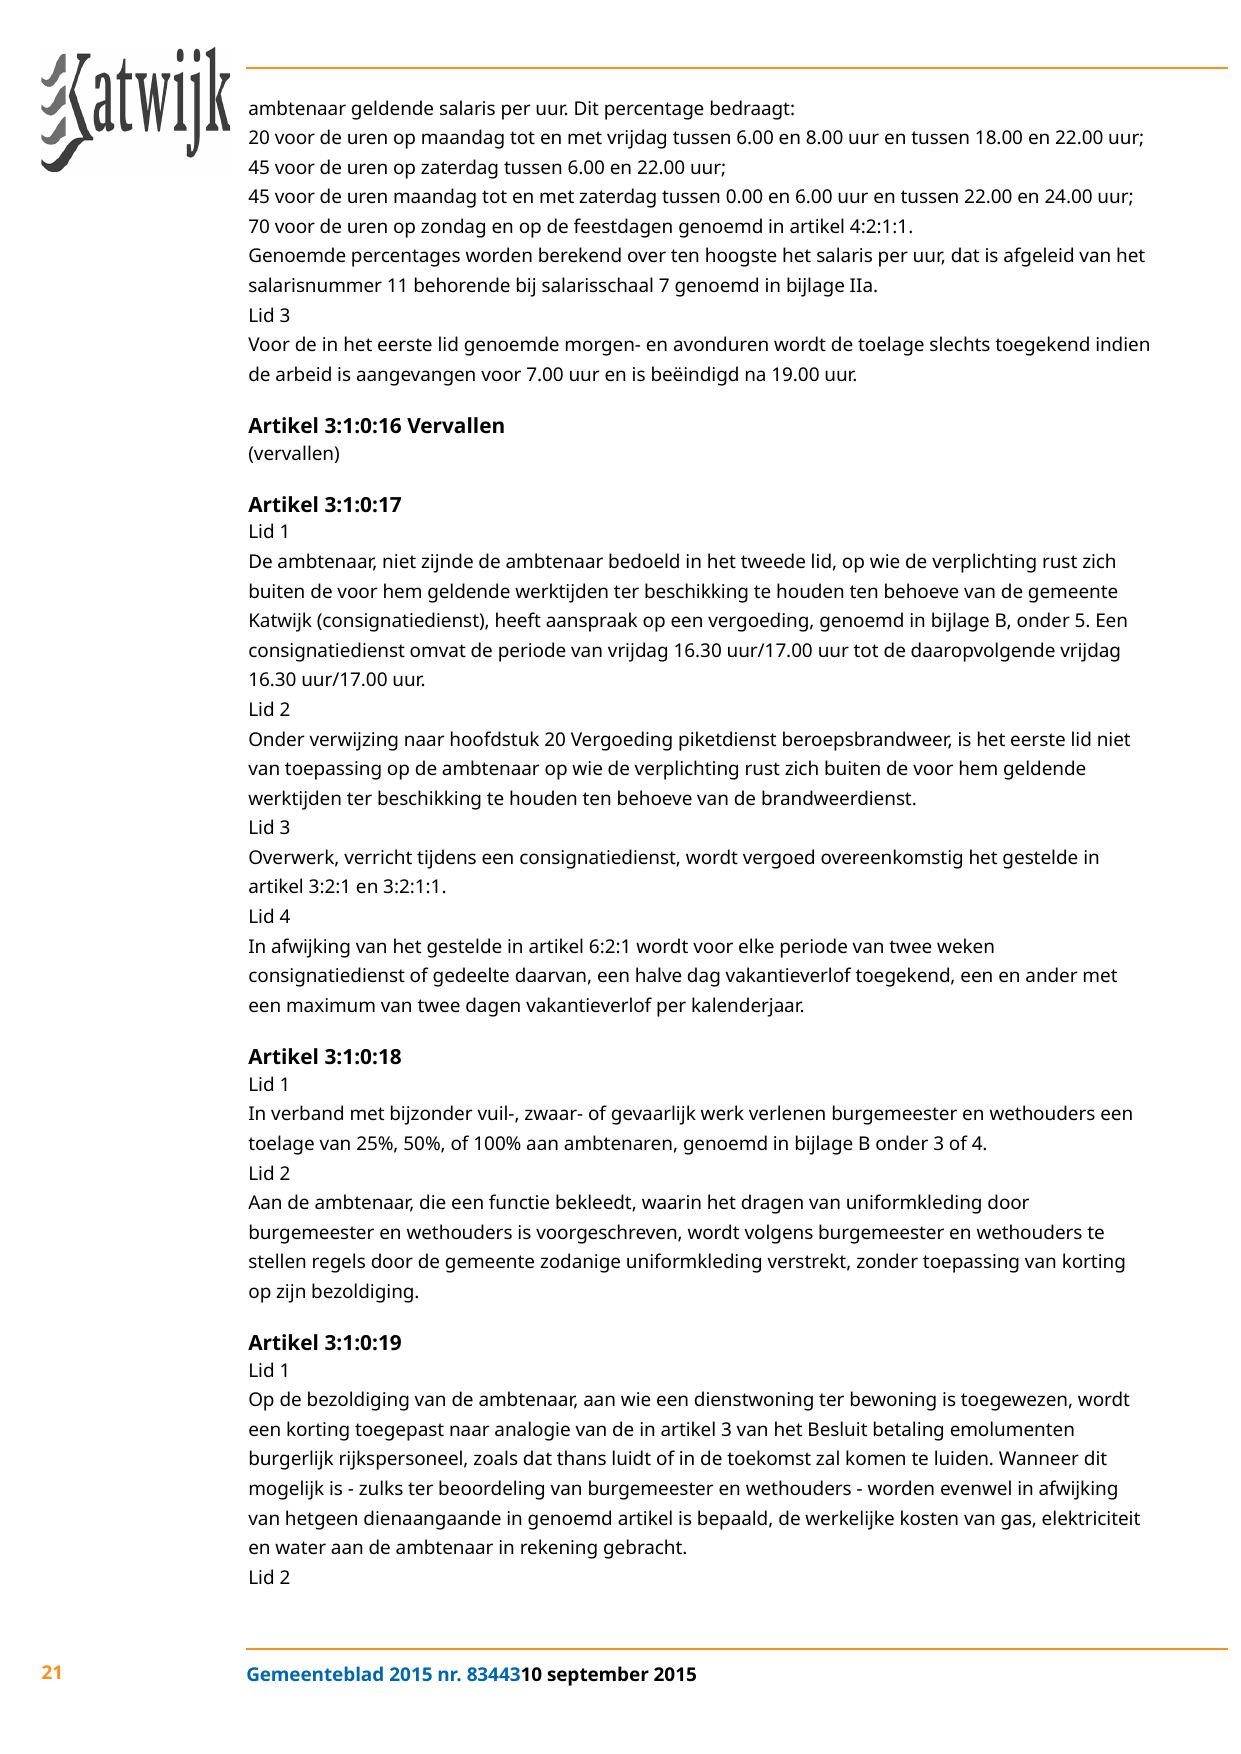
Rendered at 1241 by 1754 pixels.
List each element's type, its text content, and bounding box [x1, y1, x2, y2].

text Overwerk, verricht tijdens een consignatiedienst, wordt vergoed overeenkomstig het gestelde in artikel 3:2:1 en 3:2:1:1. [248, 844, 1152, 899]
text Lid 2 [248, 696, 1152, 722]
text Artikel 3:1:0:18 [248, 1042, 1152, 1071]
text Lid 3 [248, 302, 1152, 328]
picture [41, 47, 231, 172]
text Lid 2 [248, 1564, 1152, 1590]
text Aan de ambtenaar, die een functie bekleedt, waarin het dragen van uniformkleding door burgemeester en wethouders is voorgeschreven, wordt volgens burgemeester en wethouders te stellen regels door de gemeente zodanige uniformkleding verstrekt, zonder toepassing van korting op zijn bezoldiging. [248, 1189, 1152, 1304]
text Lid 3 [248, 814, 1152, 840]
text Artikel 3:1:0:17 [248, 490, 1152, 519]
text 45 voor de uren op zaterdag tussen 6.00 en 22.00 uur; [248, 154, 1152, 180]
text Lid 1 [248, 519, 1152, 544]
text Genoemde percentages worden berekend over ten hoogste het salaris per uur, dat is afgeleid van het salarisnummer 11 behorende bij salarisschaal 7 genoemd in bijlage IIa. [248, 243, 1152, 298]
text Onder verwijzing naar hoofdstuk 20 Vergoeding piketdienst beroepsbrandweer, is het eerste lid niet van toepassing op de ambtenaar op wie de verplichting rust zich buiten de voor hem geldende werktijden ter beschikking te houden ten behoeve van de brandweerdienst. [248, 726, 1152, 811]
text Lid 1 [248, 1071, 1152, 1097]
text Artikel 3:1:0:19 [248, 1328, 1152, 1357]
text Lid 4 [248, 903, 1152, 929]
text De ambtenaar, niet zijnde de ambtenaar bedoeld in het tweede lid, op wie de verplichting rust zich buiten de voor hem geldende werktijden ter beschikking te houden ten behoeve van de gemeente Katwijk (consignatiedienst), heeft aanspraak op een vergoeding, genoemd in bijlage B, onder 5. Een consignatiedienst omvat de periode van vrijdag 16.30 uur/17.00 uur tot de daaropvolgende vrijdag 16.30 uur/17.00 uur. [248, 548, 1152, 692]
text Lid 2 [248, 1160, 1152, 1185]
text Op de bezoldiging van de ambtenaar, aan wie een dienstwoning ter bewoning is toegewezen, wordt een korting toegepast naar analogie van de in artikel 3 van het Besluit betaling emolumenten burgerlijk rijkspersoneel, zoals dat thans luidt of in de toekomst zal komen te luiden. Wanneer dit mogelijk is - zulks ter beoordeling van burgemeester en wethouders - worden evenwel in afwijking van hetgeen dienaangaande in genoemd artikel is bepaald, de werkelijke kosten van gas, elektriciteit en water aan de ambtenaar in rekening gebracht. [248, 1386, 1152, 1560]
text (vervallen) [248, 440, 1152, 466]
text In afwijking van het gestelde in artikel 6:2:1 wordt voor elke periode van twee weken consignatiedienst of gedeelte daarvan, een halve dag vakantieverlof toegekend, een en ander met een maximum van twee dagen vakantieverlof per kalenderjaar. [248, 933, 1152, 1018]
text Voor de in het eerste lid genoemde morgen- en avonduren wordt de toelage slechts toegekend indien de arbeid is aangevangen voor 7.00 uur en is beëindigd na 19.00 uur. [248, 331, 1152, 387]
text 20 voor de uren op maandag tot en met vrijdag tussen 6.00 en 8.00 uur en tussen 18.00 en 22.00 uur; [248, 124, 1152, 150]
text Artikel 3:1:0:16 Vervallen [248, 411, 1152, 440]
text In verband met bijzonder vuil-, zwaar- of gevaarlijk werk verlenen burgemeester en wethouders een toelage van 25%, 50%, of 100% aan ambtenaren, genoemd in bijlage B onder 3 of 4. [248, 1101, 1152, 1156]
text 45 voor de uren maandag tot en met zaterdag tussen 0.00 en 6.00 uur en tussen 22.00 en 24.00 uur; [248, 183, 1152, 209]
text Lid 1 [248, 1357, 1152, 1383]
text ambtenaar geldende salaris per uur. Dit percentage bedraagt: [248, 95, 1152, 121]
text 70 voor de uren op zondag en op de feestdagen genoemd in artikel 4:2:1:1. [248, 213, 1152, 239]
